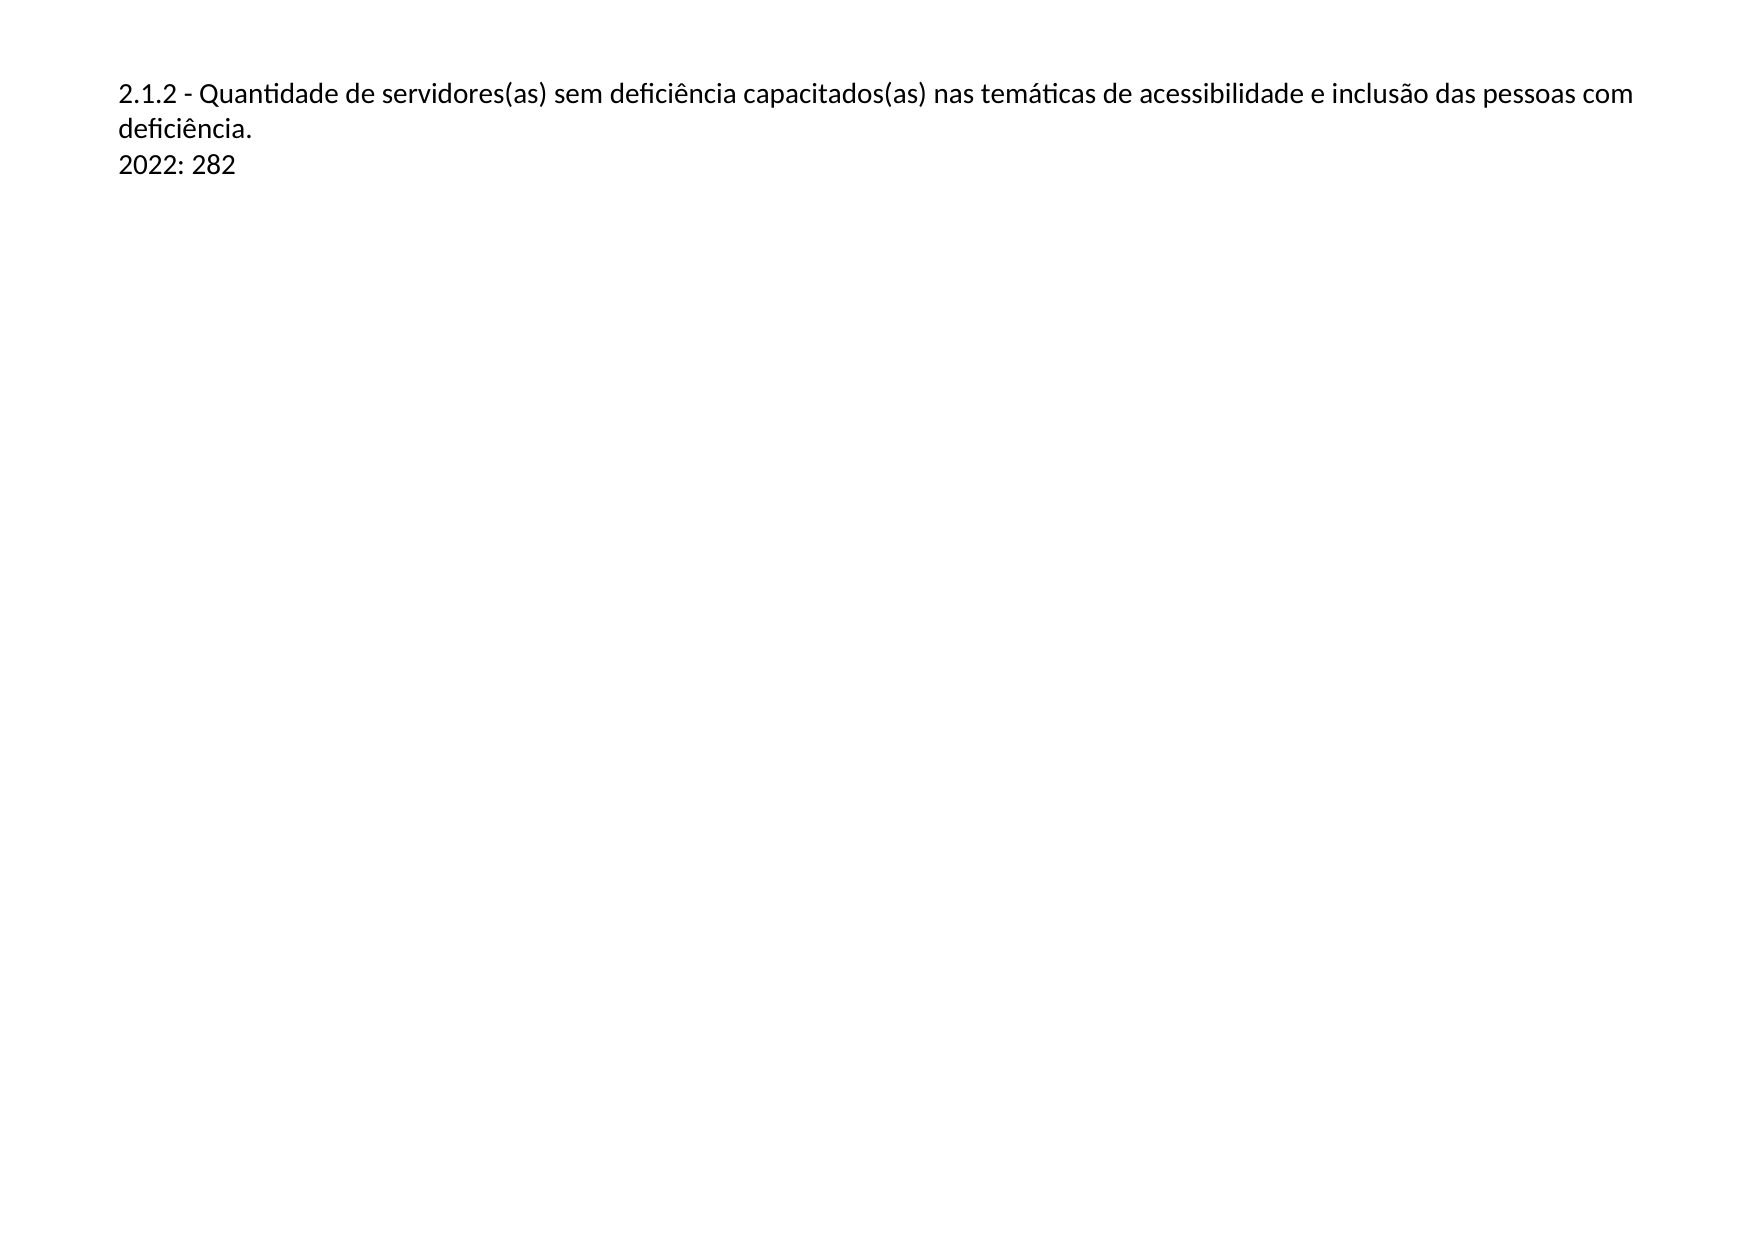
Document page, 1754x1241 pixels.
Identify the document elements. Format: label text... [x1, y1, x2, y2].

text 2022: 282 [118, 146, 1712, 182]
text 2.1.2 - Quantidade de servidores(as) sem deficiência capacitados(as) nas temáticas de acessibilidade e inclusão das pessoas com deficiência. [118, 75, 1712, 146]
